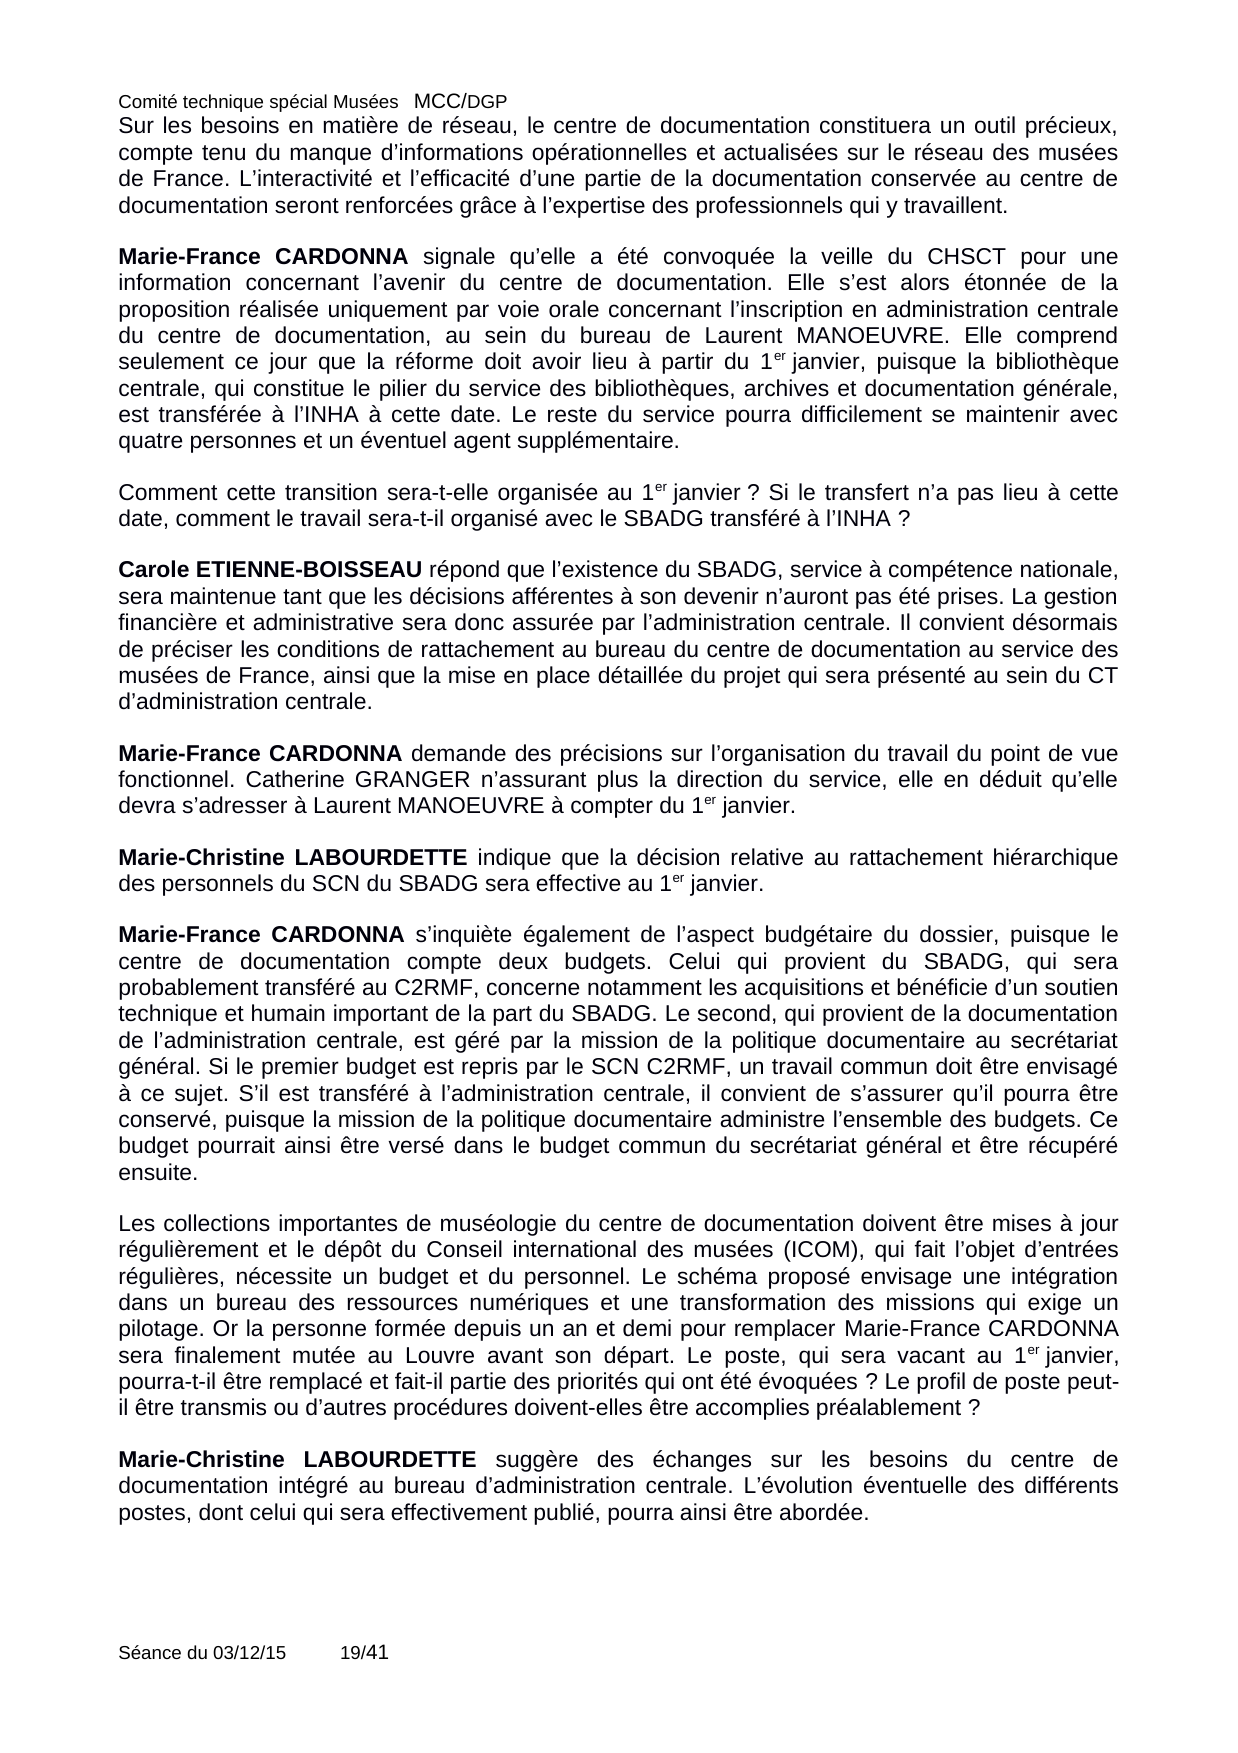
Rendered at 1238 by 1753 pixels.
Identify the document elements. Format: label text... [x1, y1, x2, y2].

text Sur les besoins en matière de réseau, le centre de documentation constituera un outil précieux, compte tenu du manque d’informations opérationnelles et actualisées sur le réseau des musées de France. L’interactivité et l’efficacité d’une partie de la documentation conservée au centre de documentation seront renforcées grâce à l’expertise des professionnels qui y travaillent. [118, 112, 1119, 218]
text Les collections importantes de muséologie du centre de documentation doivent être mises à jour régulièrement et le dépôt du Conseil international des musées (ICOM), qui fait l’objet d’entrées régulières, nécessite un budget et du personnel. Le schéma proposé envisage une intégration dans un bureau des ressources numériques et une transformation des missions qui exige un pilotage. Or la personne formée depuis un an et demi pour remplacer Marie-France CARDONNA sera finalement mutée au Louvre avant son départ. Le poste, qui sera vacant au 1er janvier, pourra-t-il être remplacé et fait-il partie des priorités qui ont été évoquées ? Le profil de poste peut-il être transmis ou d’autres procédures doivent-elles être accomplies préalablement ? [118, 1210, 1119, 1421]
text Marie-France CARDONNA signale qu’elle a été convoquée la veille du CHSCT pour une information concernant l’avenir du centre de documentation. Elle s’est alors étonnée de la proposition réalisée uniquement par voie orale concernant l’inscription en administration centrale du centre de documentation, au sein du bureau de Laurent MANOEUVRE. Elle comprend seulement ce jour que la réforme doit avoir lieu à partir du 1er janvier, puisque la bibliothèque centrale, qui constitue le pilier du service des bibliothèques, archives et documentation générale, est transférée à l’INHA à cette date. Le reste du service pourra difficilement se maintenir avec quatre personnes et un éventuel agent supplémentaire. [118, 243, 1119, 454]
text Marie-France CARDONNA s’inquiète également de l’aspect budgétaire du dossier, puisque le centre de documentation compte deux budgets. Celui qui provient du SBADG, qui sera probablement transféré au C2RMF, concerne notamment les acquisitions et bénéficie d’un soutien technique et humain important de la part du SBADG. Le second, qui provient de la documentation de l’administration centrale, est géré par la mission de la politique documentaire au secrétariat général. Si le premier budget est repris par le SCN C2RMF, un travail commun doit être envisagé à ce sujet. S’il est transféré à l’administration centrale, il convient de s’assurer qu’il pourra être conservé, puisque la mission de la politique documentaire administre l’ensemble des budgets. Ce budget pourrait ainsi être versé dans le budget commun du secrétariat général et être récupéré ensuite. [118, 921, 1119, 1185]
text Marie-Christine LABOURDETTE indique que la décision relative au rattachement hiérarchique des personnels du SCN du SBADG sera effective au 1er janvier. [118, 844, 1119, 896]
text Comment cette transition sera-t-elle organisée au 1er janvier ? Si le transfert n’a pas lieu à cette date, comment le travail sera-t-il organisé avec le SBADG transféré à l’INHA ? [118, 479, 1119, 531]
text Marie-France CARDONNA demande des précisions sur l’organisation du travail du point de vue fonctionnel. Catherine GRANGER n’assurant plus la direction du service, elle en déduit qu’elle devra s’adresser à Laurent MANOEUVRE à compter du 1er janvier. [118, 739, 1119, 819]
text Marie-Christine LABOURDETTE suggère des échanges sur les besoins du centre de documentation intégré au bureau d’administration centrale. L’évolution éventuelle des différents postes, dont celui qui sera effectivement publié, pourra ainsi être abordée. [118, 1446, 1119, 1525]
text Carole ETIENNE-BOISSEAU répond que l’existence du SBADG, service à compétence nationale, sera maintenue tant que les décisions afférentes à son devenir n’auront pas été prises. La gestion financière et administrative sera donc assurée par l’administration centrale. Il convient désormais de préciser les conditions de rattachement au bureau du centre de documentation au service des musées de France, ainsi que la mise en place détaillée du projet qui sera présenté au sein du CT d’administration centrale. [118, 556, 1119, 714]
